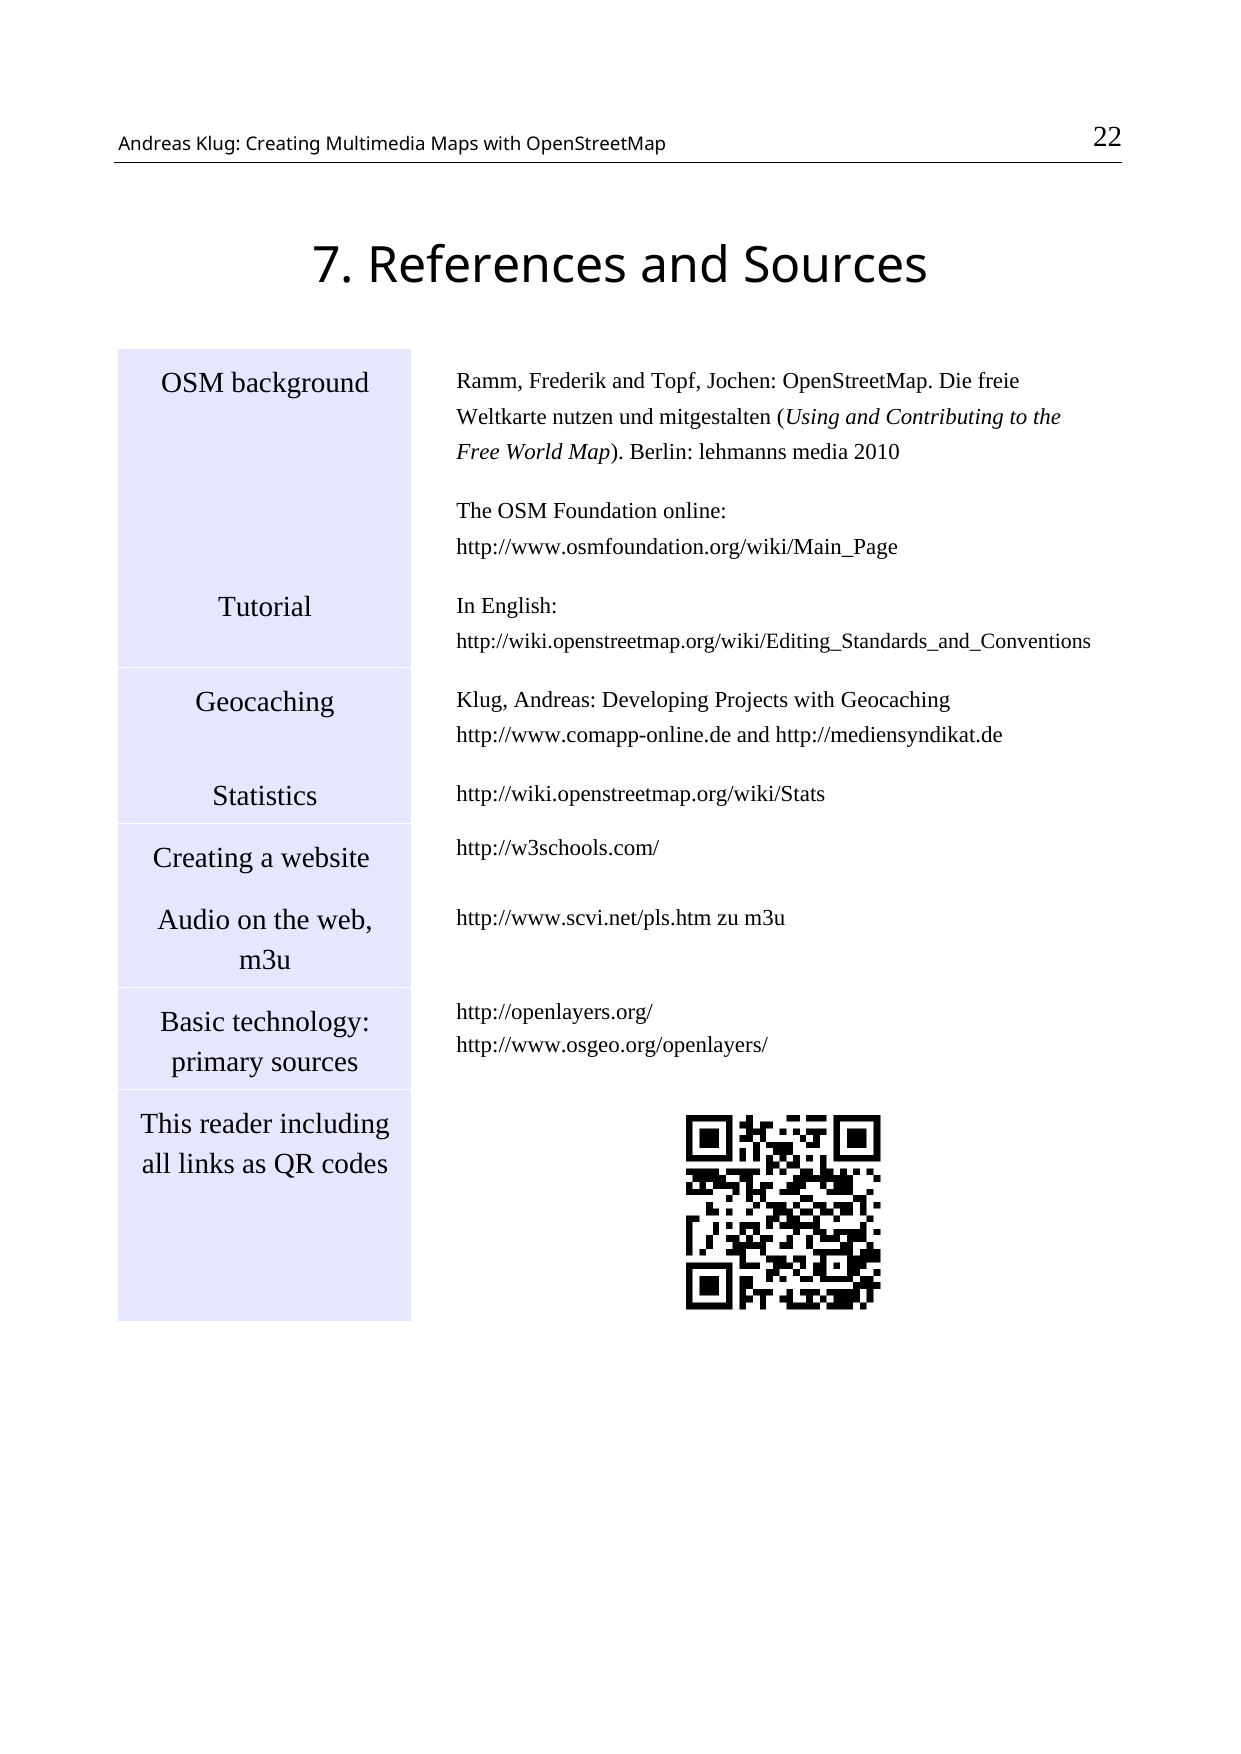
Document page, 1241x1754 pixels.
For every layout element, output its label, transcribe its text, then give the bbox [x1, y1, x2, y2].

table_cell http://wiki.openstreetmap.org/wiki/Stats [445, 762, 1122, 823]
table_cell The OSM Foundation online: http://www.osmfoundation.org/wiki/Main_Page [445, 479, 1122, 573]
table_cell [445, 1310, 1122, 1321]
table_cell [411, 988, 444, 1089]
table_cell http://www.scvi.net/pls.htm zu m3u [445, 885, 1122, 987]
table_cell [118, 479, 411, 573]
table_cell [411, 479, 444, 573]
table_cell http://w3schools.com/ [445, 824, 1122, 885]
table_header Ramm, Frederik and Topf, Jochen: OpenStreetMap. Die freie Weltkarte nutzen und mitgestalten (Using and Contributing to the Free World Map). Berlin: lehmanns media 2010 [445, 349, 1122, 479]
picture [685, 1114, 881, 1310]
table_cell Statistics [118, 762, 411, 823]
table_cell [411, 1090, 444, 1321]
table_cell Tutorial [118, 573, 411, 667]
table_cell In English: http://wiki.openstreetmap.org/wiki/Editing_Standards_and_Conventions [445, 573, 1122, 667]
table_cell [445, 1090, 1122, 1309]
table_cell Basic technology: primary sources [118, 988, 411, 1089]
table_cell This reader including all links as QR codes [118, 1090, 411, 1321]
table_cell Klug, Andreas: Developing Projects with Geocaching http://www.comapp-online.de and http://mediensyndikat.de [445, 668, 1122, 762]
table_cell Audio on the web, m3u [118, 885, 411, 987]
table_cell [411, 824, 444, 885]
table_cell [411, 573, 444, 667]
table_cell Creating a website [118, 824, 411, 885]
table_cell [411, 762, 444, 823]
table_cell [411, 885, 444, 987]
table_cell Geocaching [118, 668, 411, 762]
subtitle 7. References and Sources [118, 229, 1122, 297]
table_header OSM background [118, 349, 411, 479]
table_cell http://openlayers.org/ http://www.osgeo.org/openlayers/ [445, 988, 1122, 1089]
table_header [411, 349, 444, 479]
table_cell [411, 668, 444, 762]
